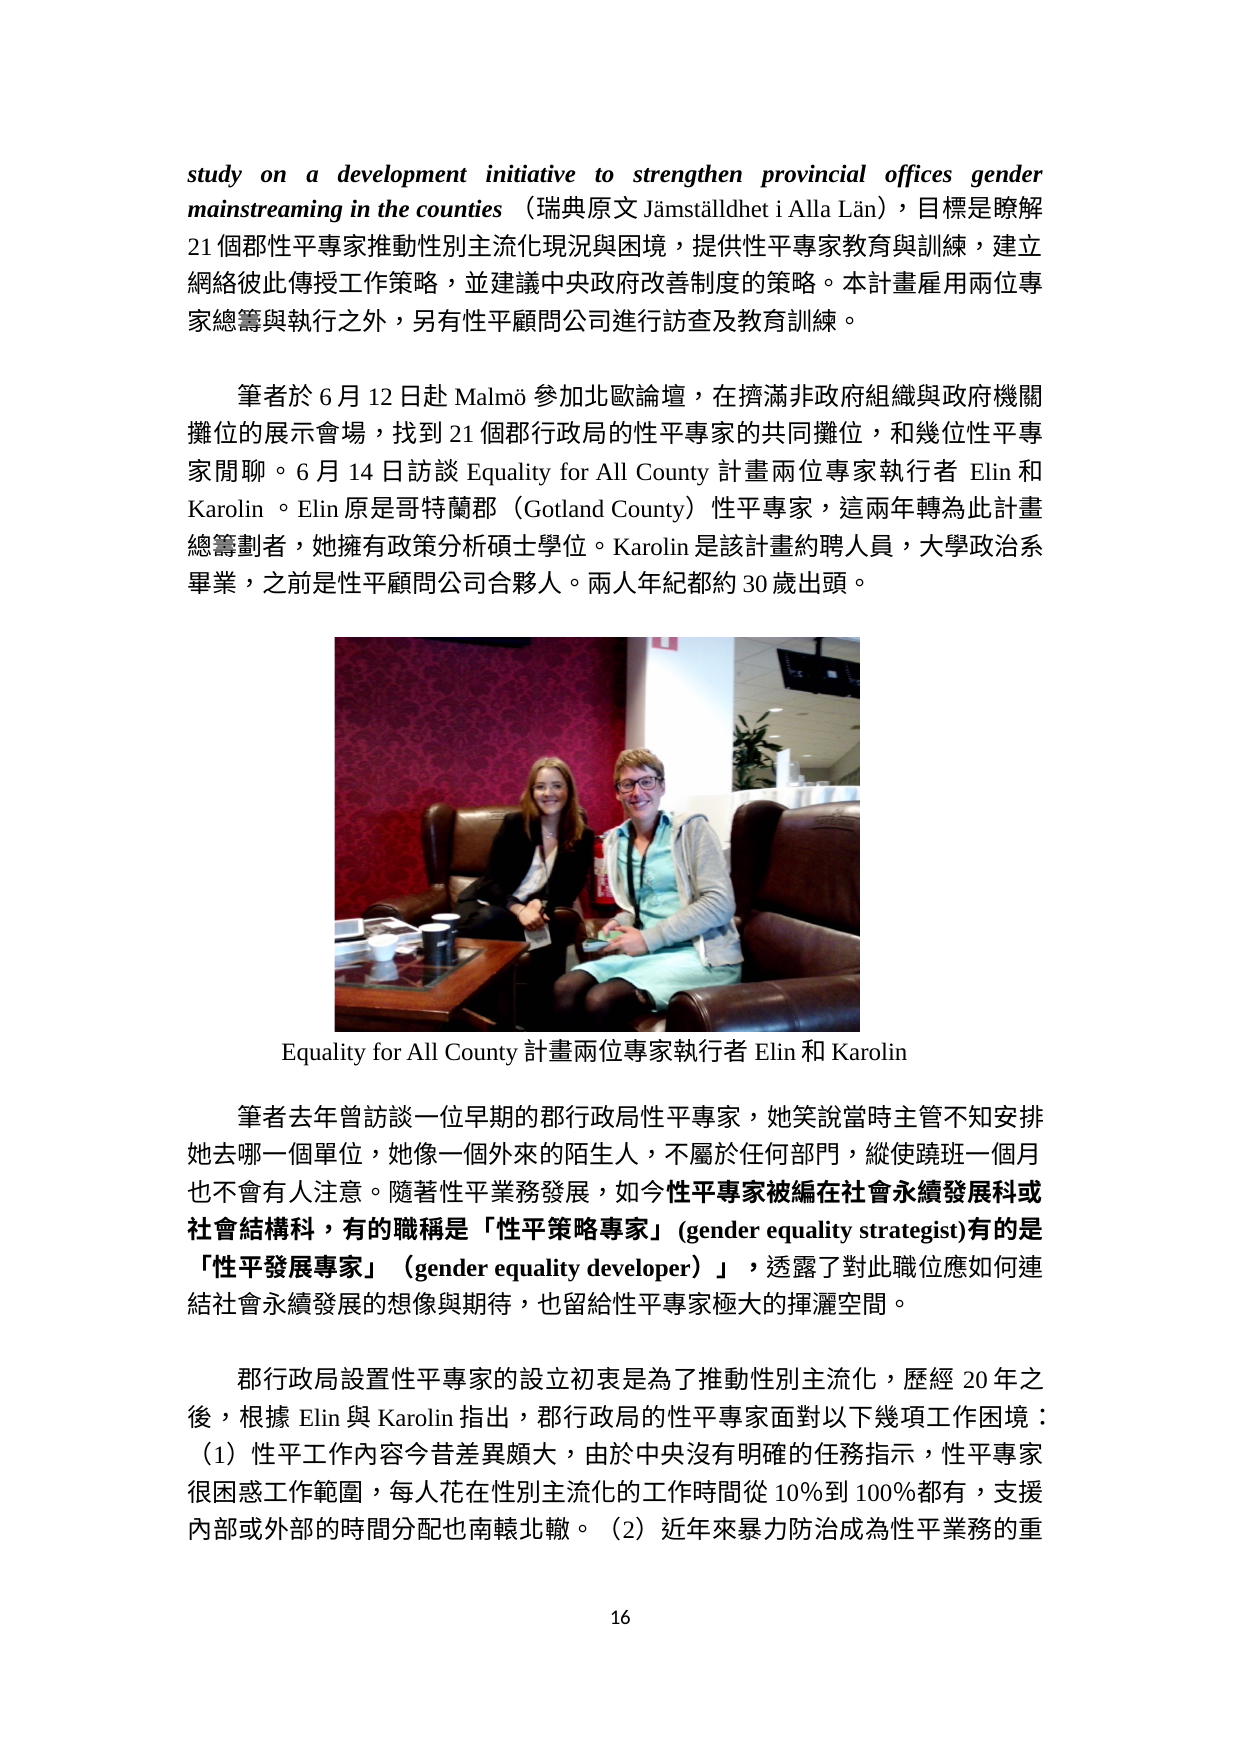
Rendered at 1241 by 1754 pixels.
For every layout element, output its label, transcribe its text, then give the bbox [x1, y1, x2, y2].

text 筆者去年曾訪談一位早期的郡行政局性平專家，她笑說當時主管不知安排她去哪一個單位，她像一個外來的陌生人，不屬於任何部門，縱使蹺班一個月也不會有人注意。隨著性平業務發展，如今性平專家被編在社會永續發展科或社會結構科，有的職稱是「性平策略專家」(gender equality strategist)有的是「性平發展專家」（gender equality developer）」，透露了對此職位應如何連結社會永續發展的想像與期待，也留給性平專家極大的揮灑空間。 [187, 1096, 1044, 1321]
text study on a development initiative to strengthen provincial offices gender mainstreaming in the counties （瑞典原文Jämställdhet i Alla Län），目標是瞭解21個郡性平專家推動性別主流化現況與困境，提供性平專家教育與訓練，建立網絡彼此傳授工作策略，並建議中央政府改善制度的策略。本計畫雇用兩位專家總籌與執行之外，另有性平顧問公司進行訪查及教育訓練。 [187, 150, 1044, 337]
text Equality for All County計畫兩位專家執行者 Elin和Karolin [187, 1032, 1044, 1068]
text 郡行政局設置性平專家的設立初衷是為了推動性別主流化，歷經20年之後，根據 Elin與Karolin指出，郡行政局的性平專家面對以下幾項工作困境：（1）性平工作內容今昔差異頗大，由於中央沒有明確的任務指示，性平專家很困惑工作範圍，每人花在性別主流化的工作時間從10％到100％都有，支援內部或外部的時間分配也南轅北轍。（2）近年來暴力防治成為性平業務的重點，性平專家同時要處理暴力防治、地區性別策略發展以及性別主流化的業務根本忙不過來。（3）各郡性平專家的工作環境差異很大：例如，主管的支持度、本身在組織中的地位、內部的資源及外部經費等的行政條件很不同。郡區特性如地理位置、人口數、工業化程度及自治市數目等也很不一樣，都會影響工作方式。（4）中央政府雖每年有評鑑但無實質獎懲，性平專家的成績表現仍差距頗大。 [187, 1358, 1044, 1546]
text 筆者於6月12日赴Malmö 參加北歐論壇，在擠滿非政府組織與政府機關攤位的展示會場，找到21個郡行政局的性平專家的共同攤位，和幾位性平專家閒聊。6月14日訪談Equality for All County計畫兩位專家執行者 Elin和Karolin 。Elin原是哥特蘭郡（Gotland County）性平專家，這兩年轉為此計畫總籌劃者，她擁有政策分析碩士學位。Karolin是該計畫約聘人員，大學政治系畢業，之前是性平顧問公司合夥人。兩人年紀都約30歲出頭。 [187, 375, 1044, 600]
picture [334, 637, 860, 1032]
